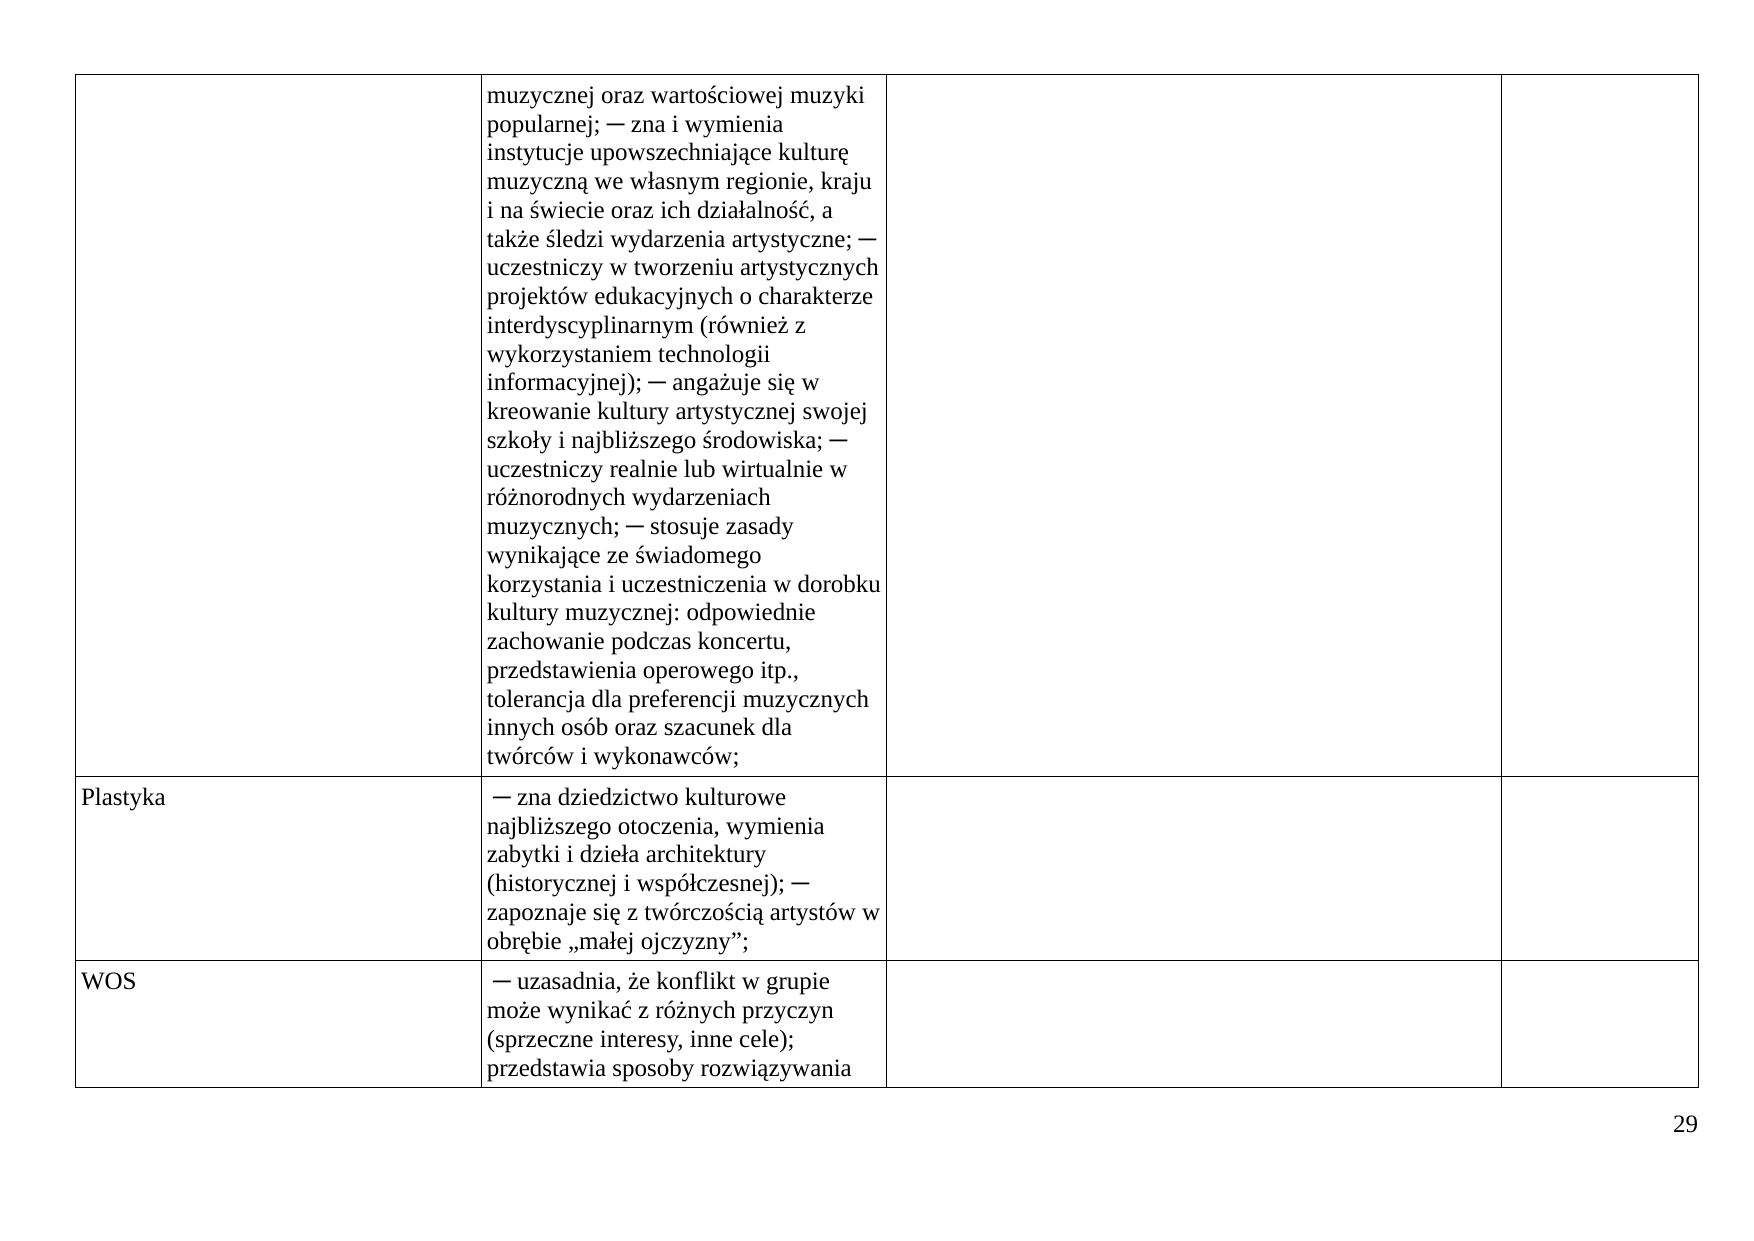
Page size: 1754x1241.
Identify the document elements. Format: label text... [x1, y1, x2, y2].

table_cell WOS [76, 961, 481, 1087]
table_cell [1502, 777, 1698, 960]
table_cell [1502, 75, 1698, 776]
table_cell [887, 961, 1501, 1087]
table_cell Plastyka [76, 777, 481, 960]
table_cell [887, 777, 1501, 960]
table_cell ─ uzasadnia, że konflikt w grupie może wynikać z różnych przyczyn (sprzeczne interesy, inne cele); przedstawia sposoby rozwiązywania [482, 961, 886, 1087]
table_cell [76, 75, 481, 776]
table_cell ─ zna dziedzictwo kulturowe najbliższego otoczenia, wymienia zabytki i dzieła architektury (historycznej i współczesnej); ─ zapoznaje się z twórczością artystów w obrębie „małej ojczyzny”; [482, 777, 886, 960]
table_cell [887, 75, 1501, 776]
table_cell muzycznej oraz wartościowej muzyki popularnej; ─ zna i wymienia instytucje upowszechniające kulturę muzyczną we własnym regionie, kraju i na świecie oraz ich działalność, a także śledzi wydarzenia artystyczne; ─ uczestniczy w tworzeniu artystycznych projektów edukacyjnych o charakterze interdyscyplinarnym (również z wykorzystaniem technologii informacyjnej); ─ angażuje się w kreowanie kultury artystycznej swojej szkoły i najbliższego środowiska; ─ uczestniczy realnie lub wirtualnie w różnorodnych wydarzeniach muzycznych; ─ stosuje zasady wynikające ze świadomego korzystania i uczestniczenia w dorobku kultury muzycznej: odpowiednie zachowanie podczas koncertu, przedstawienia operowego itp., tolerancja dla preferencji muzycznych innych osób oraz szacunek dla twórców i wykonawców; [482, 75, 886, 776]
table_cell [1502, 961, 1698, 1087]
